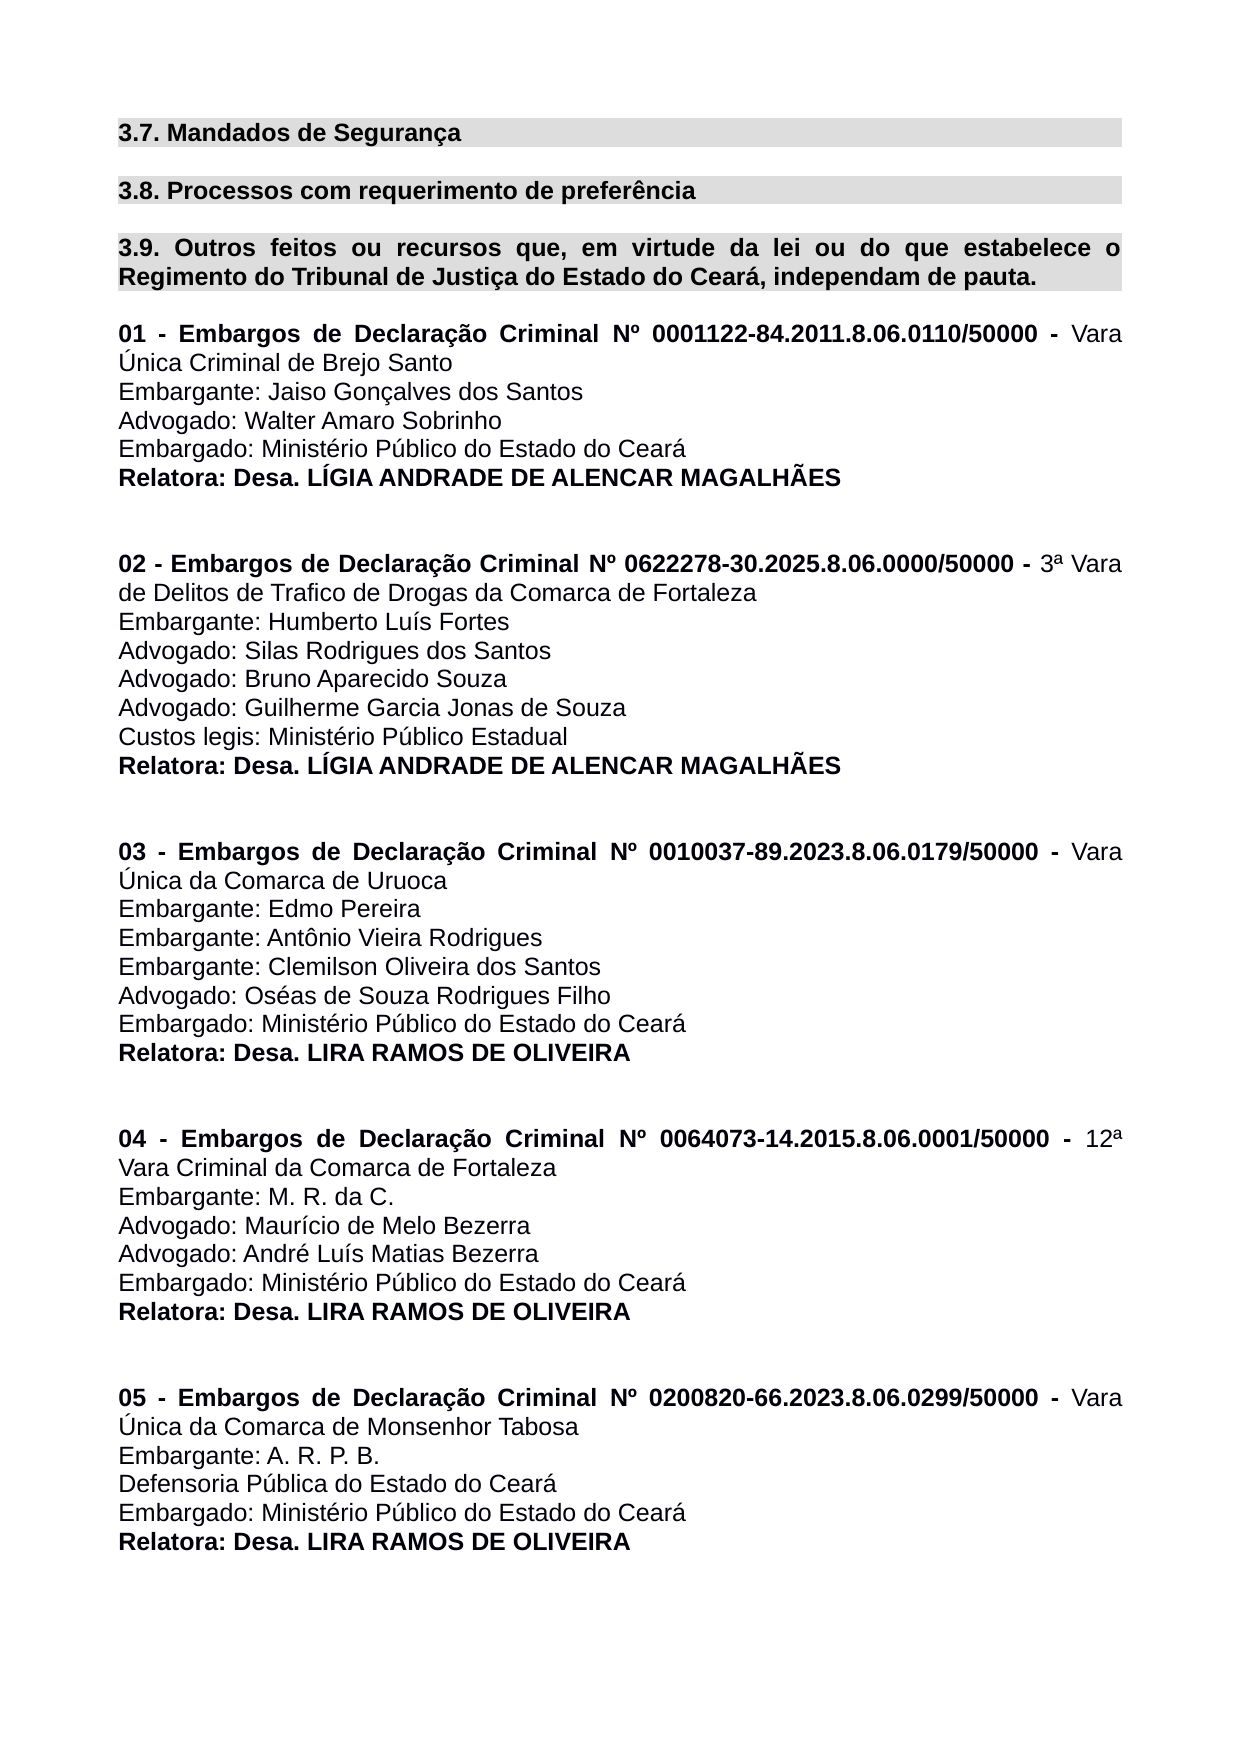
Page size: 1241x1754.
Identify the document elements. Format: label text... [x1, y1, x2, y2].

text Relatora: Desa. LÍGIA ANDRADE DE ALENCAR MAGALHÃES [118, 751, 1122, 779]
text Embargado: Ministério Público do Estado do Ceará [118, 1009, 1122, 1038]
text Embargante: Antônio Vieira Rodrigues [118, 923, 1122, 952]
text 3.8. Processos com requerimento de preferência [118, 176, 1122, 204]
text Advogado: André Luís Matias Bezerra [118, 1239, 1122, 1268]
text 02 - Embargos de Declaração Criminal Nº 0622278-30.2025.8.06.0000/50000 - 3ª Vara de Delitos de Trafico de Drogas da Comarca de Fortaleza [118, 549, 1122, 607]
text Advogado: Bruno Aparecido Souza [118, 664, 1122, 693]
text Relatora: Desa. LIRA RAMOS DE OLIVEIRA [118, 1527, 1122, 1556]
text Embargado: Ministério Público do Estado do Ceará [118, 1498, 1122, 1527]
text Embargante: M. R. da C. [118, 1182, 1122, 1211]
text Relatora: Desa. LIRA RAMOS DE OLIVEIRA [118, 1038, 1122, 1067]
text Embargante: Edmo Pereira [118, 894, 1122, 923]
text Defensoria Pública do Estado do Ceará [118, 1469, 1122, 1498]
text 03 - Embargos de Declaração Criminal Nº 0010037-89.2023.8.06.0179/50000 - Vara Única da Comarca de Uruoca [118, 837, 1122, 894]
text Custos legis: Ministério Público Estadual [118, 722, 1122, 751]
text 3.9. Outros feitos ou recursos que, em virtude da lei ou do que estabelece o Regimento do Tribunal de Justiça do Estado do Ceará, independam de pauta. [118, 233, 1122, 291]
text 3.7. Mandados de Segurança [118, 118, 1122, 147]
text 01 - Embargos de Declaração Criminal Nº 0001122-84.2011.8.06.0110/50000 - Vara Única Criminal de Brejo Santo [118, 319, 1122, 377]
text Relatora: Desa. LÍGIA ANDRADE DE ALENCAR MAGALHÃES [118, 463, 1122, 492]
text 05 - Embargos de Declaração Criminal Nº 0200820-66.2023.8.06.0299/50000 - Vara Única da Comarca de Monsenhor Tabosa [118, 1383, 1122, 1441]
text Advogado: Silas Rodrigues dos Santos [118, 636, 1122, 664]
text Embargante: Humberto Luís Fortes [118, 607, 1122, 636]
text Advogado: Guilherme Garcia Jonas de Souza [118, 693, 1122, 722]
text Advogado: Oséas de Souza Rodrigues Filho [118, 981, 1122, 1009]
text Relatora: Desa. LIRA RAMOS DE OLIVEIRA [118, 1297, 1122, 1326]
text 04 - Embargos de Declaração Criminal Nº 0064073-14.2015.8.06.0001/50000 - 12ª Vara Criminal da Comarca de Fortaleza [118, 1124, 1122, 1182]
text Embargante: A. R. P. B. [118, 1441, 1122, 1469]
text Embargante: Clemilson Oliveira dos Santos [118, 952, 1122, 981]
text Embargante: Jaiso Gonçalves dos Santos [118, 377, 1122, 406]
text Advogado: Maurício de Melo Bezerra [118, 1211, 1122, 1239]
text Advogado: Walter Amaro Sobrinho [118, 406, 1122, 434]
text Embargado: Ministério Público do Estado do Ceará [118, 1268, 1122, 1297]
text Embargado: Ministério Público do Estado do Ceará [118, 434, 1122, 463]
